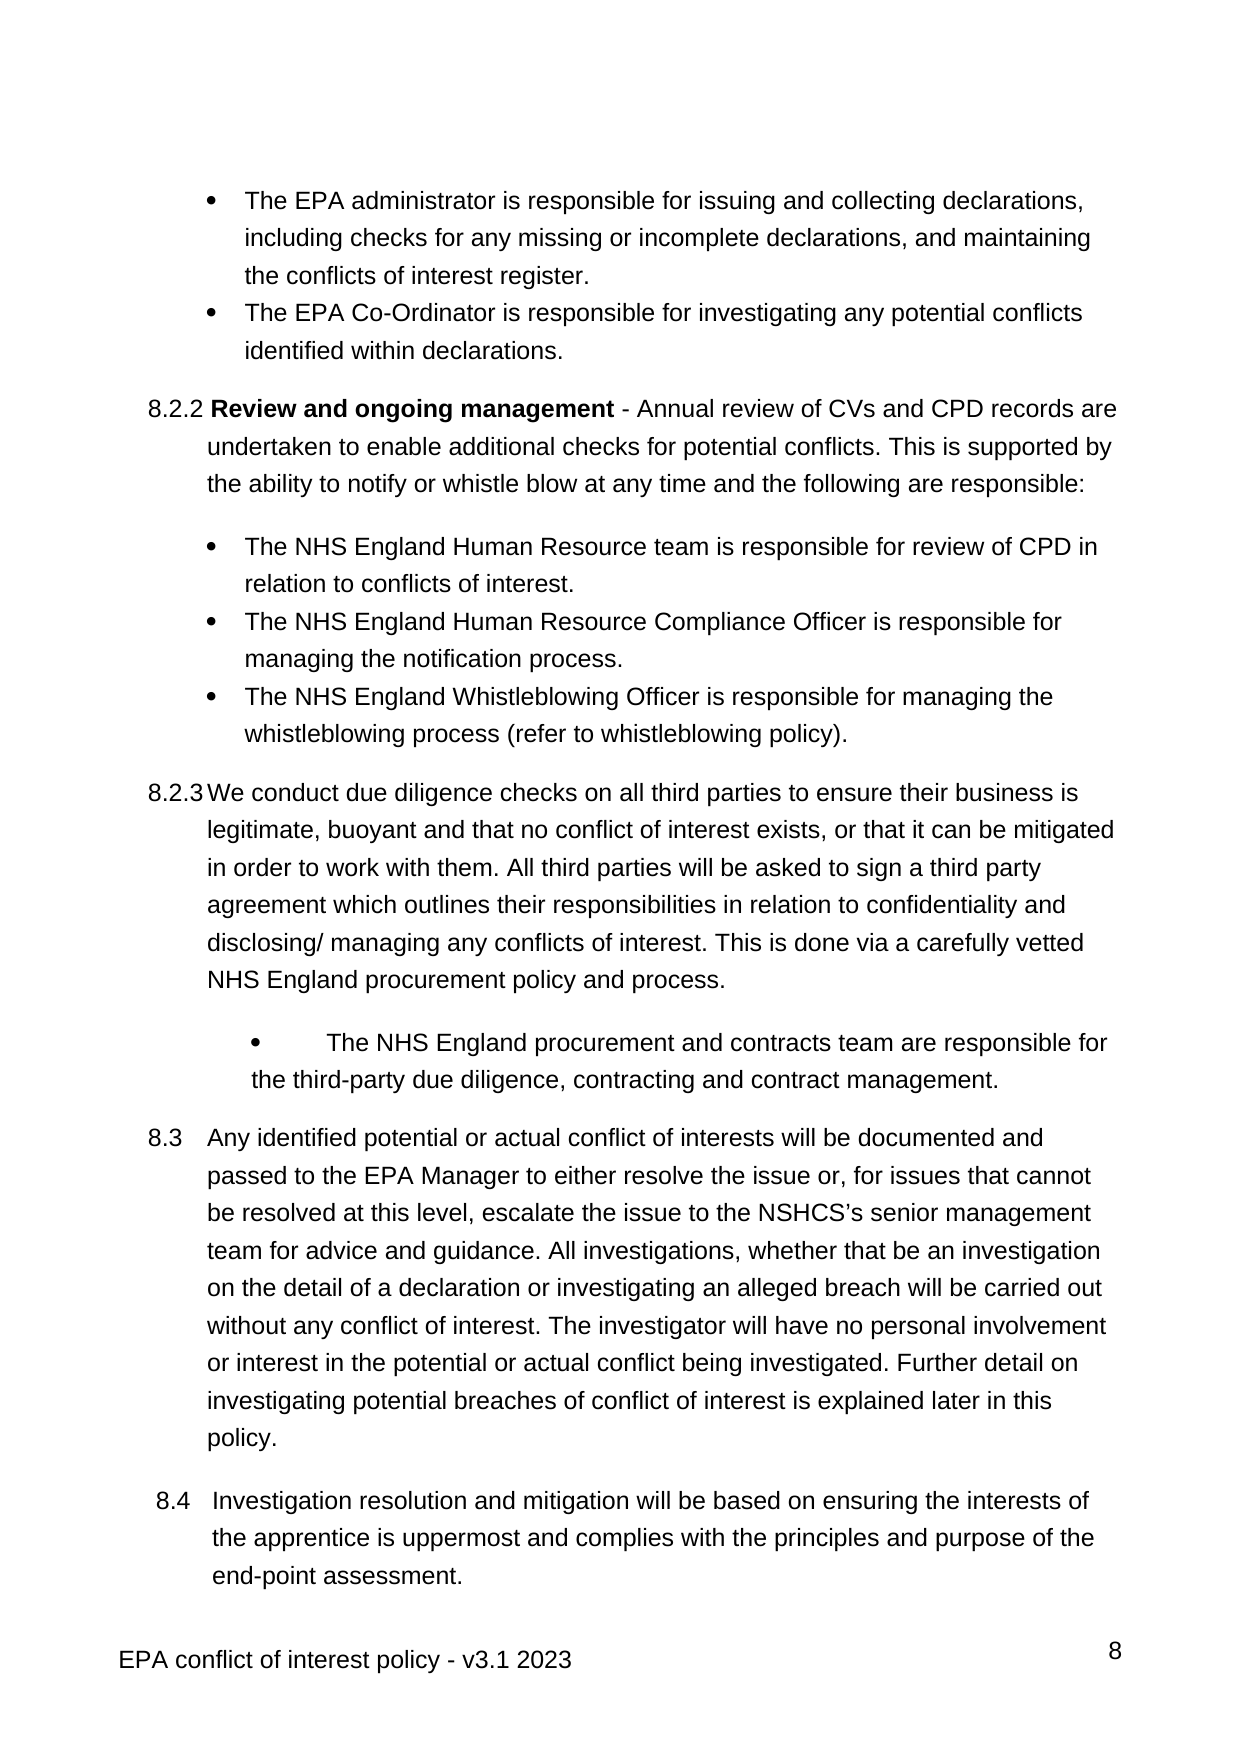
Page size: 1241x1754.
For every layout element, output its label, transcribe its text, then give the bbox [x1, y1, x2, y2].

list The EPA Co-Ordinator is responsible for investigating any potential conflicts identified within declarations. [207, 290, 1122, 365]
text 8.2.2 Review and ongoing management - Annual review of CVs and CPD records are undertaken to enable additional checks for potential conflicts. This is supported by the ability to notify or whistle blow at any time and the following are responsible: [148, 386, 1122, 498]
text 8.4 Investigation resolution and mitigation will be based on ensuring the interests of the apprentice is uppermost and complies with the principles and purpose of the end-point assessment. [156, 1477, 1122, 1590]
list The NHS England procurement and contracts team are responsible for the third-party due diligence, contracting and contract management. [251, 1019, 1122, 1094]
list The NHS England Human Resource team is responsible for review of CPD in relation to conflicts of interest. [207, 523, 1122, 598]
list The NHS England Whistleblowing Officer is responsible for managing the whistleblowing process (refer to whistleblowing policy). [207, 673, 1122, 748]
text 8.2.3 We conduct due diligence checks on all third parties to ensure their business is legitimate, buoyant and that no conflict of interest exists, or that it can be mitigated in order to work with them. All third parties will be asked to sign a third party agreement which outlines their responsibilities in relation to confidentiality and disclosing/ managing any conflicts of interest. This is done via a carefully vetted NHS England procurement policy and process. [148, 769, 1122, 994]
list The EPA administrator is responsible for issuing and collecting declarations, including checks for any missing or incomplete declarations, and maintaining the conflicts of interest register. [207, 177, 1122, 290]
text 8.3 Any identified potential or actual conflict of interests will be documented and passed to the EPA Manager to either resolve the issue or, for issues that cannot be resolved at this level, escalate the issue to the NSHCS’s senior management team for advice and guidance. All investigations, whether that be an investigation on the detail of a declaration or investigating an alleged breach will be carried out without any conflict of interest. The investigator will have no personal involvement or interest in the potential or actual conflict being investigated. Further detail on investigating potential breaches of conflict of interest is explained later in this policy. [148, 1115, 1122, 1452]
list The NHS England Human Resource Compliance Officer is responsible for managing the notification process. [207, 598, 1122, 673]
